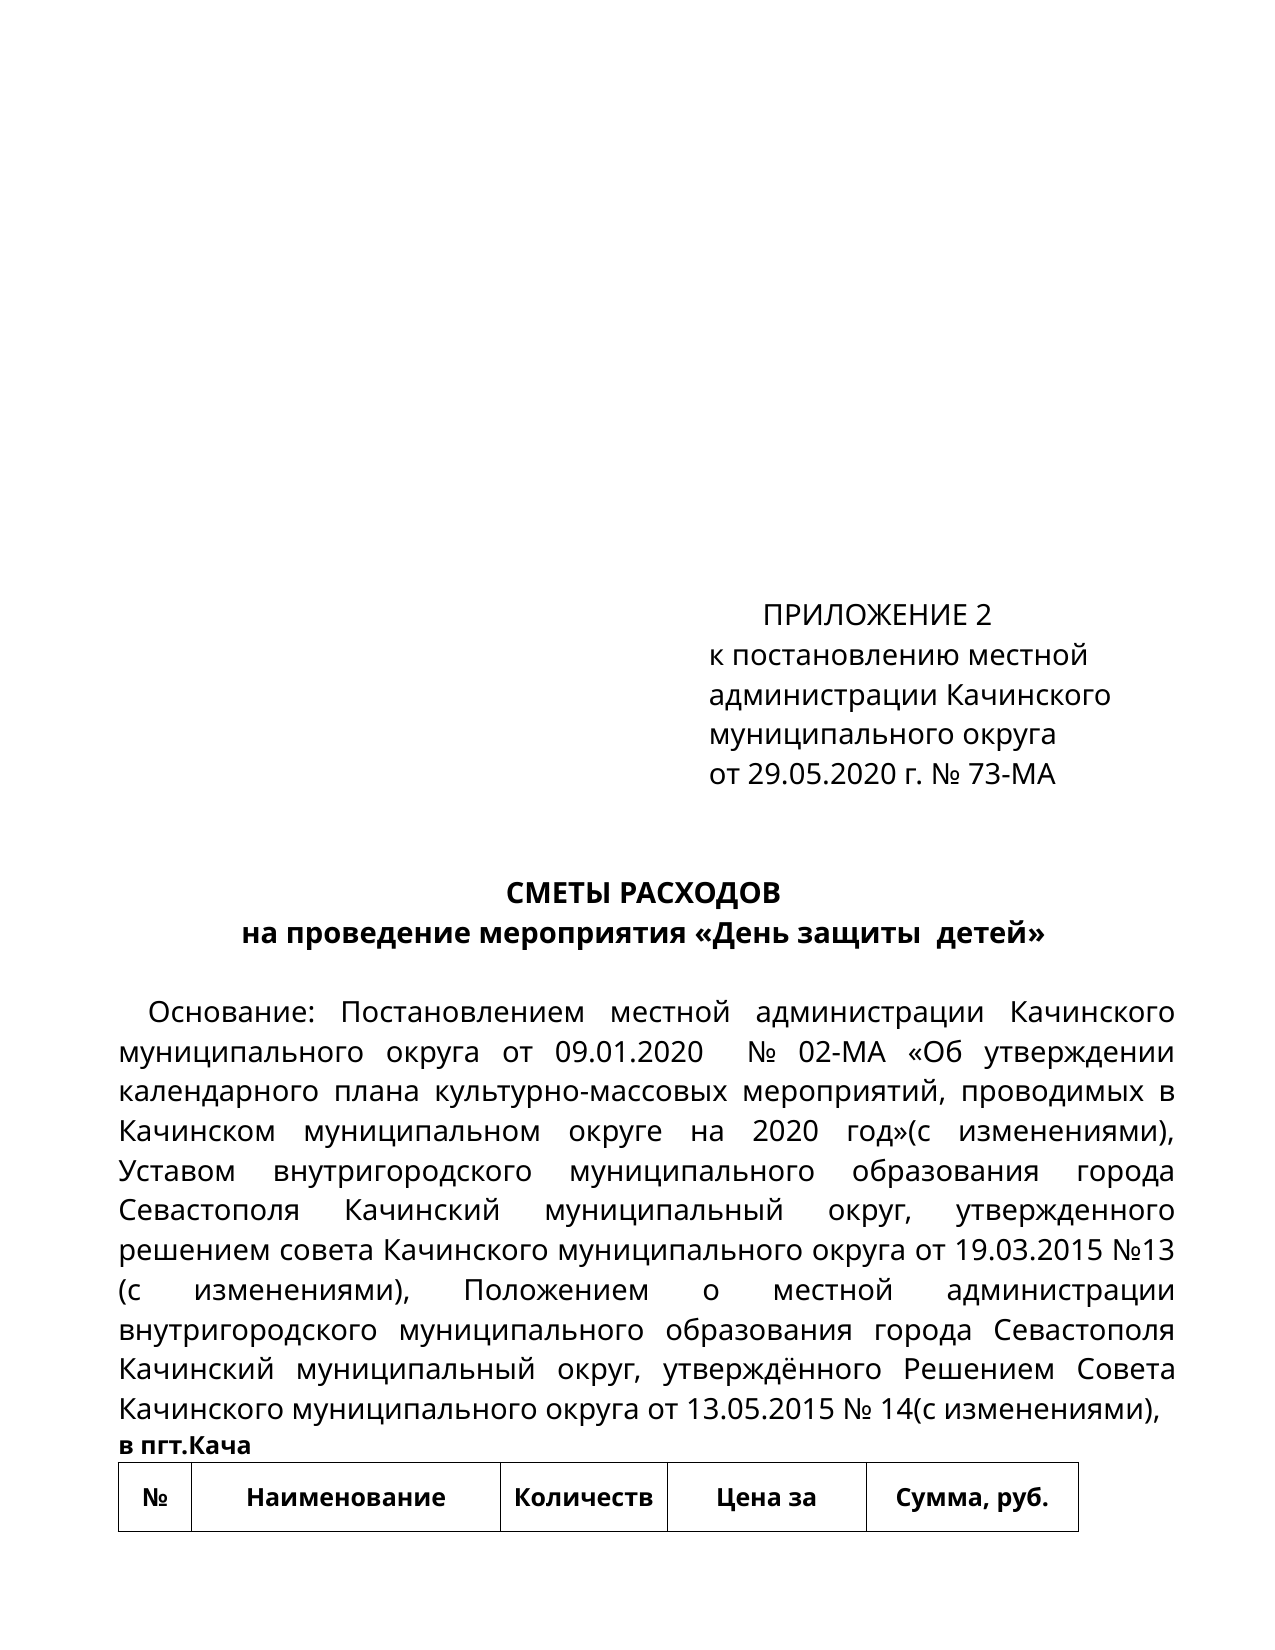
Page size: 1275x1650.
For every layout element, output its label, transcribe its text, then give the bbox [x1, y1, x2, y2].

table_header Наименование [192, 1463, 500, 1531]
text Основание: Постановлением местной администрации Качинского муниципального округа от 09.01.2020 № 02-МА «Об утверждении календарного плана культурно-массовых мероприятий, проводимых в Качинском муниципальном округе на 2020 год»(с изменениями), Уставом внутригородского муниципального образования города Севастополя Качинский муниципальный округ, утвержденного решением совета Качинского муниципального округа от 19.03.2015 №13 (с изменениями), Положением о местной администрации внутригородского муниципального образования города Севастополя Качинский муниципальный округ, утверждённого Решением Совета Качинского муниципального округа от 13.05.2015 № 14(с изменениями), [118, 991, 1176, 1428]
text к постановлению местной администрации Качинского муниципального округа [709, 634, 1176, 753]
text в пгт.Кача [118, 1428, 1176, 1462]
table_header № [119, 1463, 191, 1531]
text Приложение 2 [118, 594, 1176, 634]
table_header Цена за [668, 1463, 866, 1531]
text от 29.05.2020 г. № 73-МА [709, 753, 1176, 793]
text на проведение мероприятия «День защиты детей» [118, 912, 1176, 952]
text СМЕТЫ РАСХОДОВ [118, 872, 1176, 912]
table_header Сумма, руб. [867, 1463, 1078, 1531]
table_header Количеств [501, 1463, 667, 1531]
